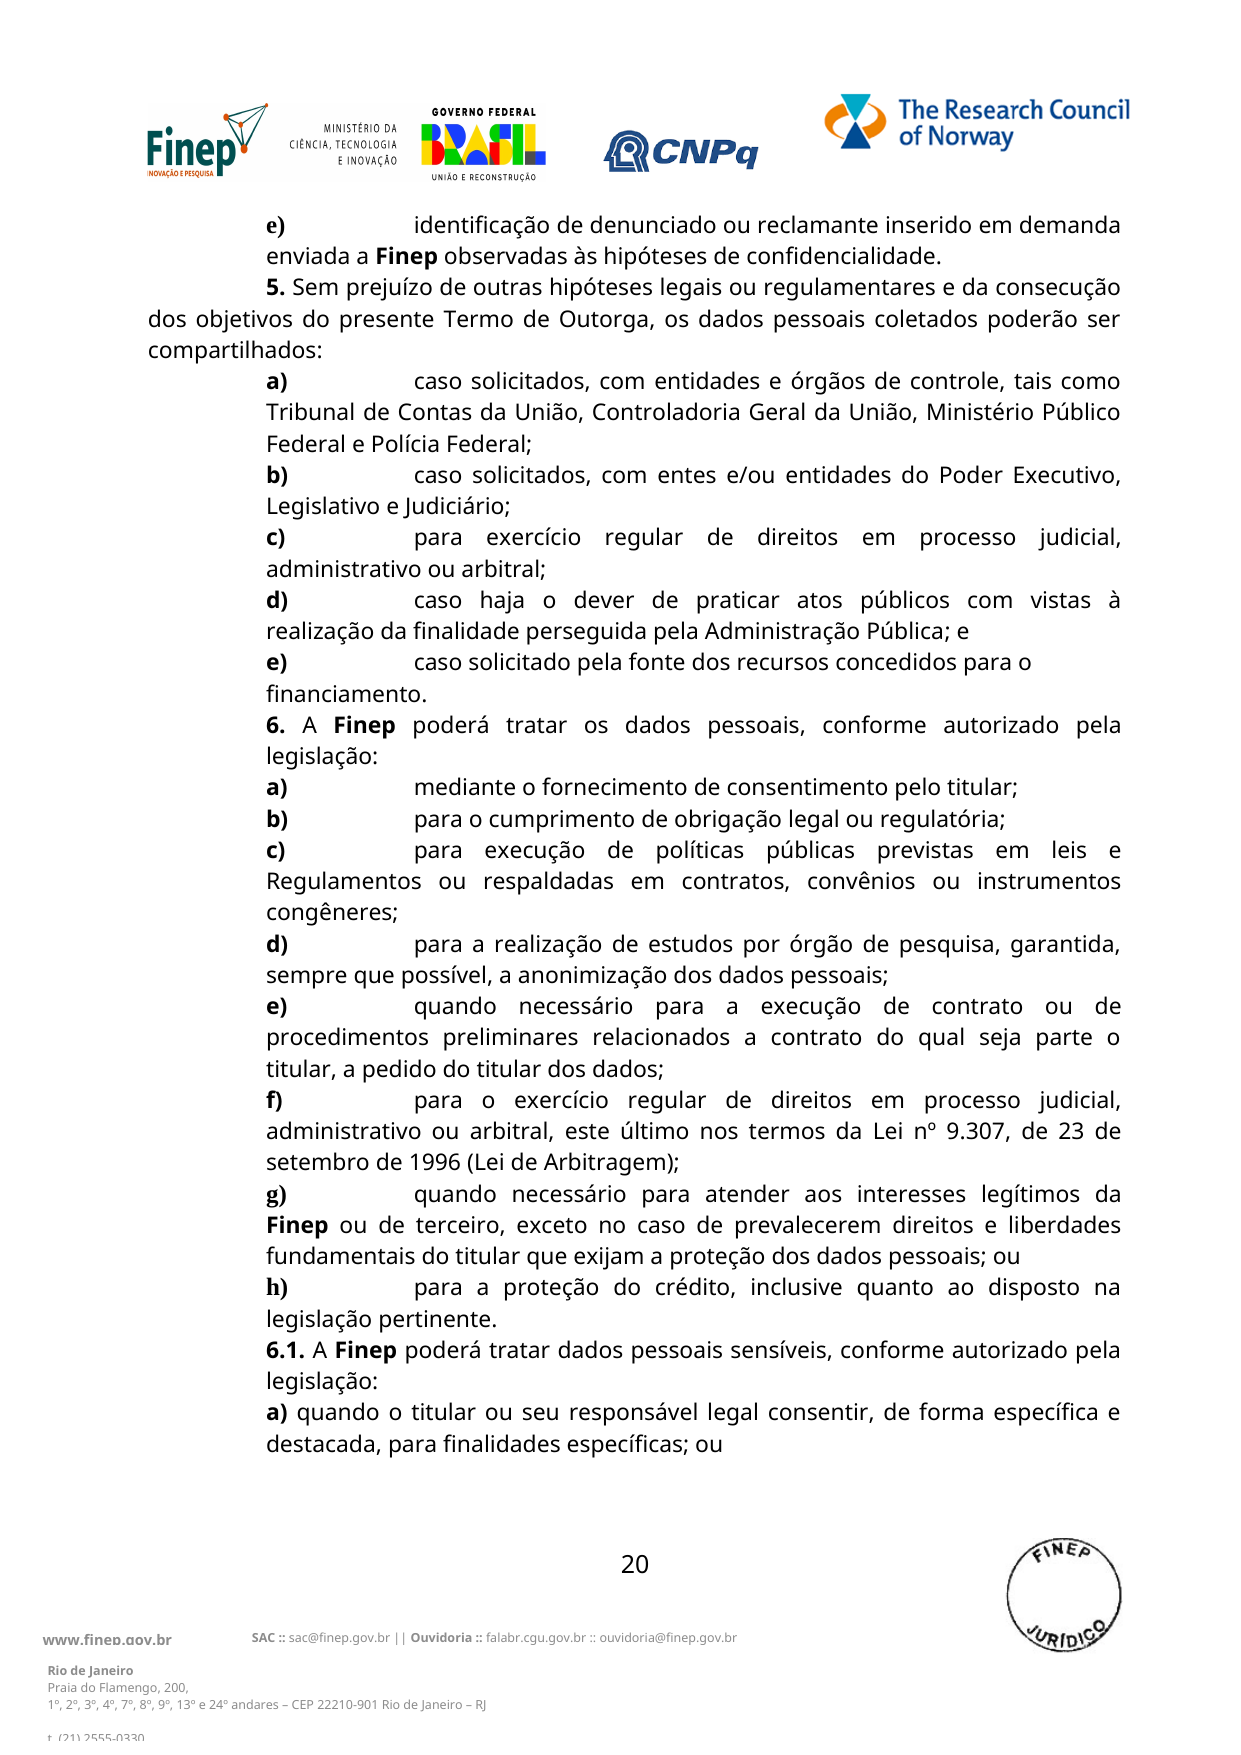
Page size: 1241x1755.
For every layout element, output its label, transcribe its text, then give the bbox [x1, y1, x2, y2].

list para o cumprimento de obrigação legal ou regulatória; [266, 802, 1122, 834]
list para exercício regular de direitos em processo judicial, administrativo ou arbitral; [266, 521, 1122, 584]
list para o exercício regular de direitos em processo judicial, administrativo ou arbitral, este último nos termos da Lei nº 9.307, de 23 de setembro de 1996 (Lei de Arbitragem); [266, 1084, 1122, 1177]
list caso haja o dever de praticar atos públicos com vistas à realização da finalidade perseguida pela Administração Pública; e [266, 584, 1122, 646]
list quando necessário para a execução de contrato ou de procedimentos preliminares relacionados a contrato do qual seja parte o titular, a pedido do titular dos dados; [266, 990, 1122, 1084]
text 6. A Finep poderá tratar os dados pessoais, conforme autorizado pela legislação: [266, 709, 1122, 771]
text a) quando o titular ou seu responsável legal consentir, de forma específica e destacada, para finalidades específicas; ou [266, 1396, 1122, 1459]
list caso solicitados, com entes e/ou entidades do Poder Executivo, Legislativo e Judiciário; [266, 459, 1122, 521]
text 5. Sem prejuízo de outras hipóteses legais ou regulamentares e da consecução dos objetivos do presente Termo de Outorga, os dados pessoais coletados poderão ser compartilhados: [148, 271, 1122, 365]
list para execução de políticas públicas previstas em leis e Regulamentos ou respaldadas em contratos, convênios ou instrumentos congêneres; [266, 834, 1122, 927]
list mediante o fornecimento de consentimento pelo titular; [266, 771, 1122, 802]
list identificação de denunciado ou reclamante inserido em demanda enviada a Finep observadas às hipóteses de confidencialidade. [266, 209, 1122, 271]
list para a proteção do crédito, inclusive quanto ao disposto na legislação pertinente. [266, 1271, 1122, 1334]
text 6.1. A Finep poderá tratar dados pessoais sensíveis, conforme autorizado pela legislação: [266, 1334, 1122, 1396]
list quando necessário para atender aos interesses legítimos da Finep ou de terceiro, exceto no caso de prevalecerem direitos e liberdades fundamentais do titular que exijam a proteção dos dados pessoais; ou [266, 1177, 1122, 1271]
list caso solicitado pela fonte dos recursos concedidos para o financiamento. [266, 646, 1122, 709]
list caso solicitados, com entidades e órgãos de controle, tais como Tribunal de Contas da União, Controladoria Geral da União, Ministério Público Federal e Polícia Federal; [266, 365, 1122, 459]
list para a realização de estudos por órgão de pesquisa, garantida, sempre que possível, a anonimização dos dados pessoais; [266, 927, 1122, 990]
